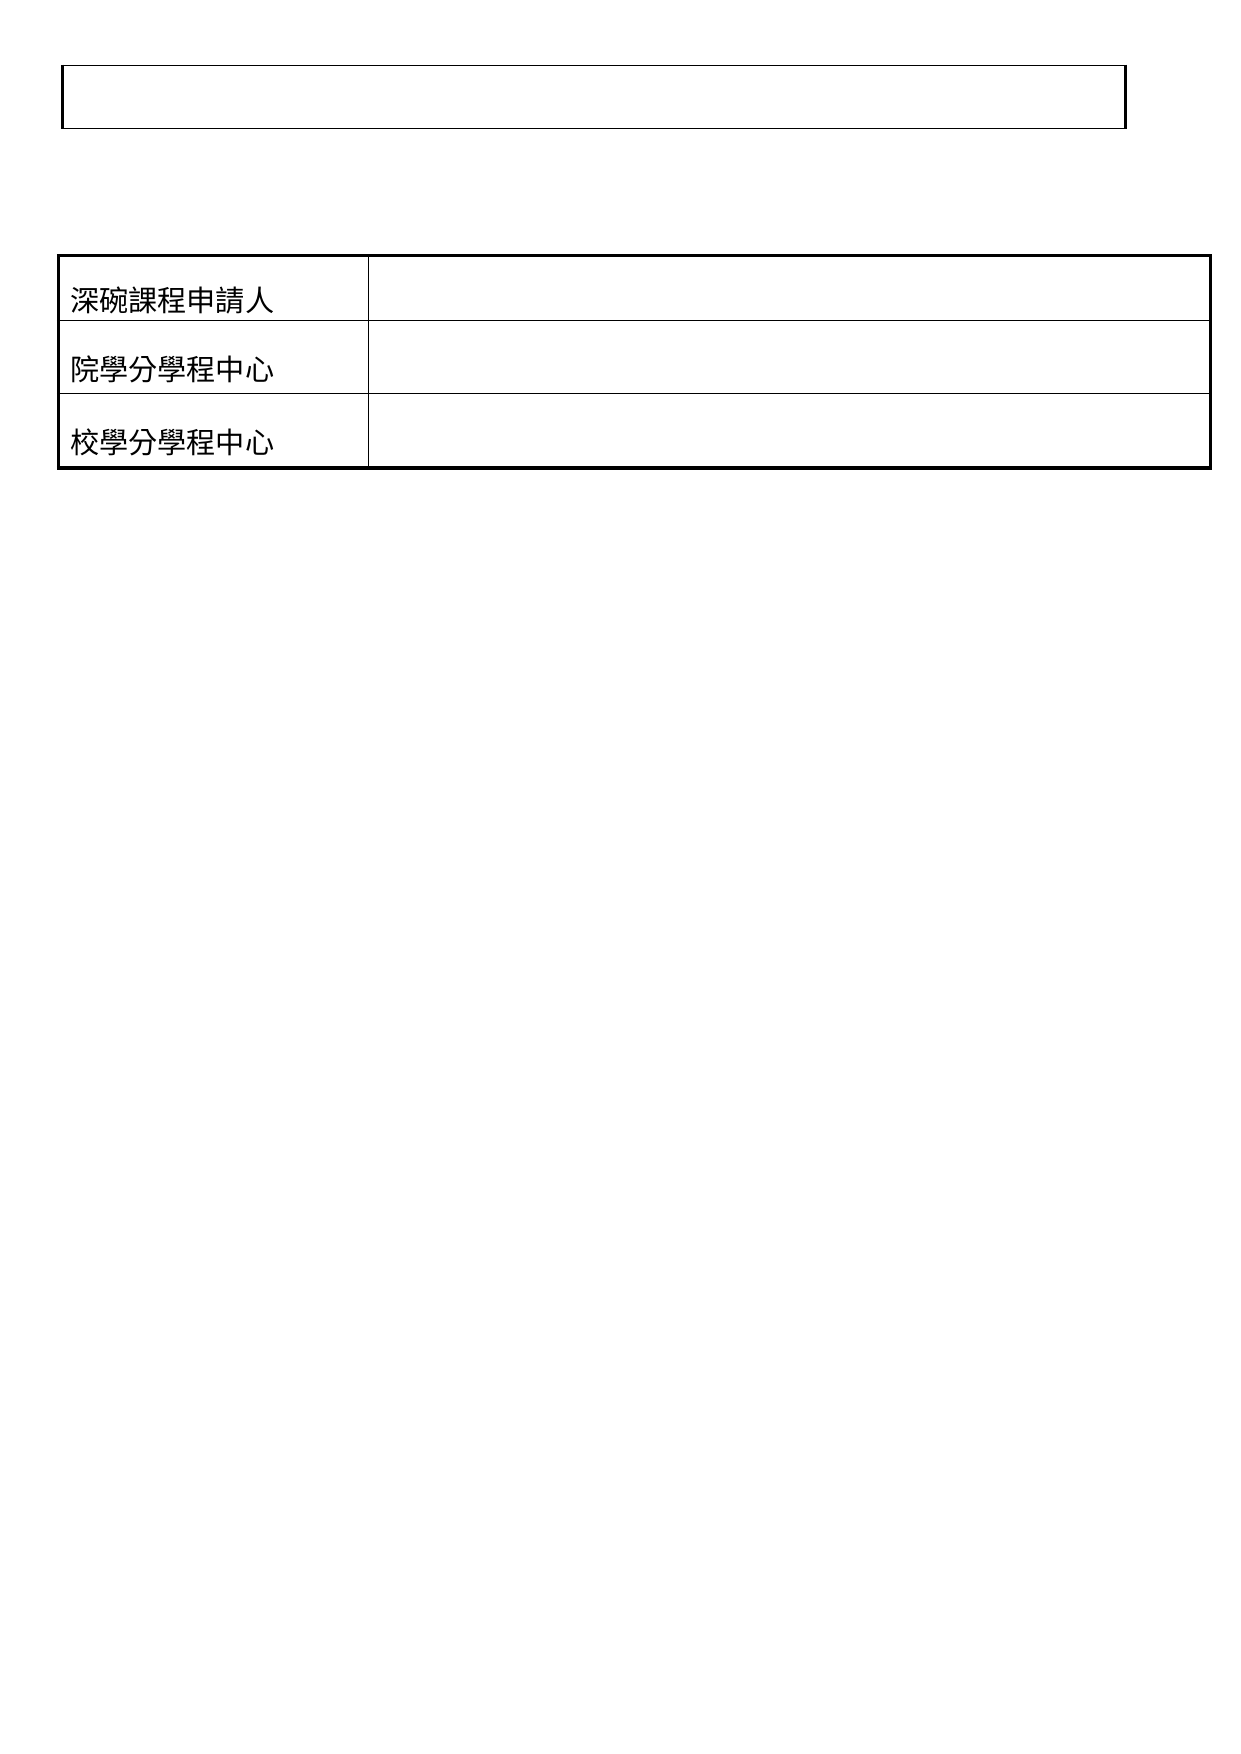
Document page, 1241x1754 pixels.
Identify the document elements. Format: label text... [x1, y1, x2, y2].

table_cell 院學分學程中心 [60, 321, 368, 393]
table_header [369, 257, 1209, 320]
table_cell 校學分學程中心 [60, 394, 368, 466]
table_cell [64, 66, 1124, 128]
table_cell [369, 394, 1209, 466]
table_header 深碗課程申請人 [60, 257, 368, 320]
table_cell [369, 321, 1209, 393]
